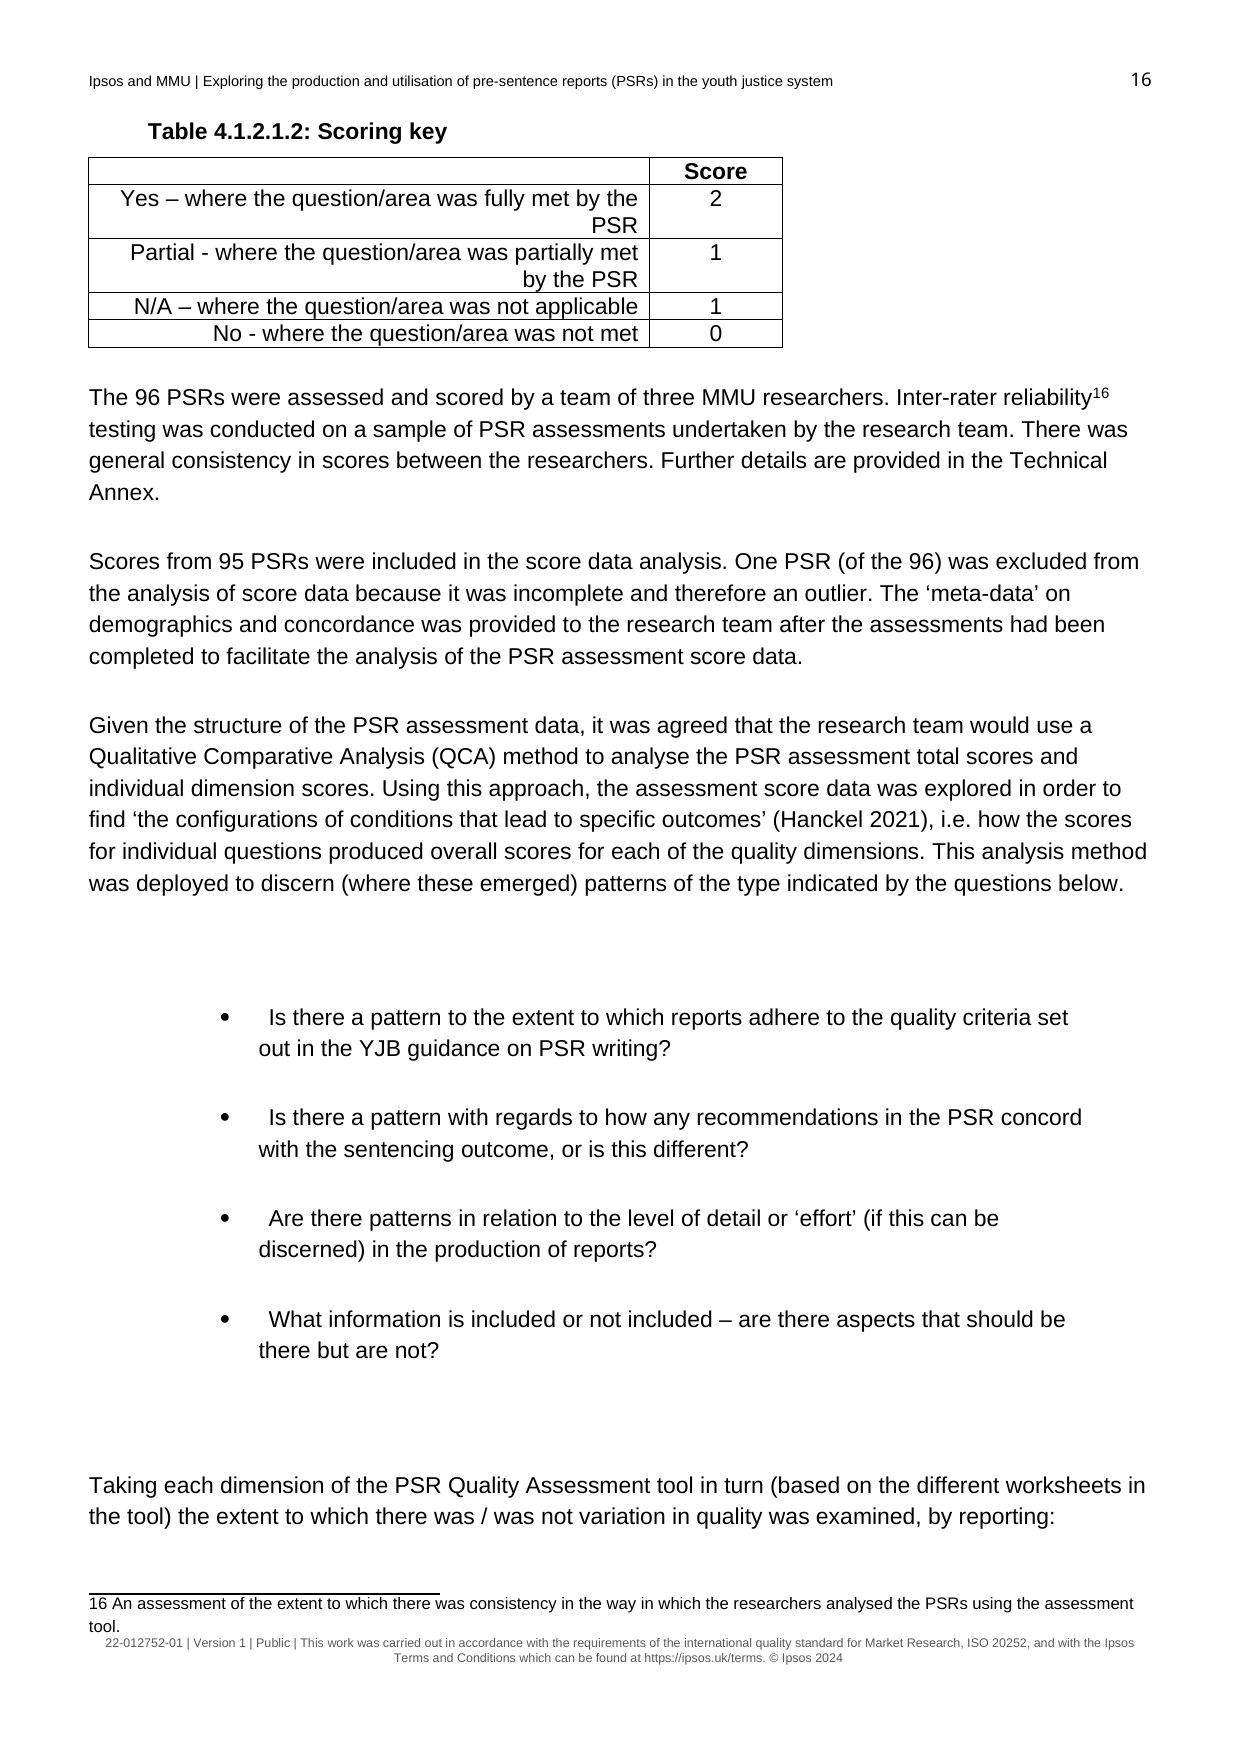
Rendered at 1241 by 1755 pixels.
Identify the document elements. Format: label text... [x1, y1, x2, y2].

table_cell 1 [650, 239, 782, 292]
list Are there patterns in relation to the level of detail or ‘effort’ (if this can be discerned) in the production of reports? [157, 1140, 1151, 1240]
table_header [89, 158, 649, 184]
table_cell 2 [650, 185, 782, 238]
table_cell Yes – where the question/area was fully met by the PSR [89, 185, 649, 238]
text Given the structure of the PSR assessment data, it was agreed that the research team would use a Qualitative Comparative Analysis (QCA) method to analyse the PSR assessment total scores and individual dimension scores. Using this approach, the assessment score data was explored in order to find ‘the configurations of conditions that lead to specific outcomes’ (Hanckel 2021), i.e. how the scores for individual questions produced overall scores for each of the quality dimensions. This analysis method was deployed to discern (where these emerged) patterns of the type indicated by the questions below. [89, 712, 1152, 896]
table_header Score [650, 158, 782, 184]
table_cell Partial - where the question/area was partially met by the PSR [89, 239, 649, 292]
text Scores from 95 PSRs were included in the score data analysis. One PSR (of the 96) was excluded from the analysis of score data because it was incomplete and therefore an outlier. The ‘meta-data’ on demographics and concordance was provided to the research team after the assessments had been completed to facilitate the analysis of the PSR assessment score data. [89, 548, 1152, 669]
list Is there a pattern with regards to how any recommendations in the PSR concord with the sentencing outcome, or is this different? [157, 1039, 1151, 1140]
table_cell 1 [650, 293, 782, 319]
list What information is included or not included – are there aspects that should be there but are not? [157, 1240, 1151, 1428]
table_cell No - where the question/area was not met [89, 320, 649, 347]
list Is there a pattern to the extent to which reports adhere to the quality criteria set out in the YJB guidance on PSR writing? [157, 940, 1151, 1039]
list Scoring key [148, 118, 1152, 144]
table_cell 0 [650, 320, 782, 347]
text Taking each dimension of the PSR Quality Assessment tool in turn (based on the different worksheets in the tool) the extent to which there was / was not variation in quality was examined, by reporting: [89, 1472, 1152, 1530]
table_cell N/A – where the question/area was not applicable [89, 293, 649, 319]
text The 96 PSRs were assessed and scored by a team of three MMU researchers. Inter-rater reliability testing was conducted on a sample of PSR assessments undertaken by the research team. There was general consistency in scores between the researchers. Further details are provided in the Technical Annex. [89, 384, 1152, 505]
text An assessment of the extent to which there was consistency in the way in which the researchers analysed the PSRs using the assessment tool. [89, 1594, 1152, 1636]
